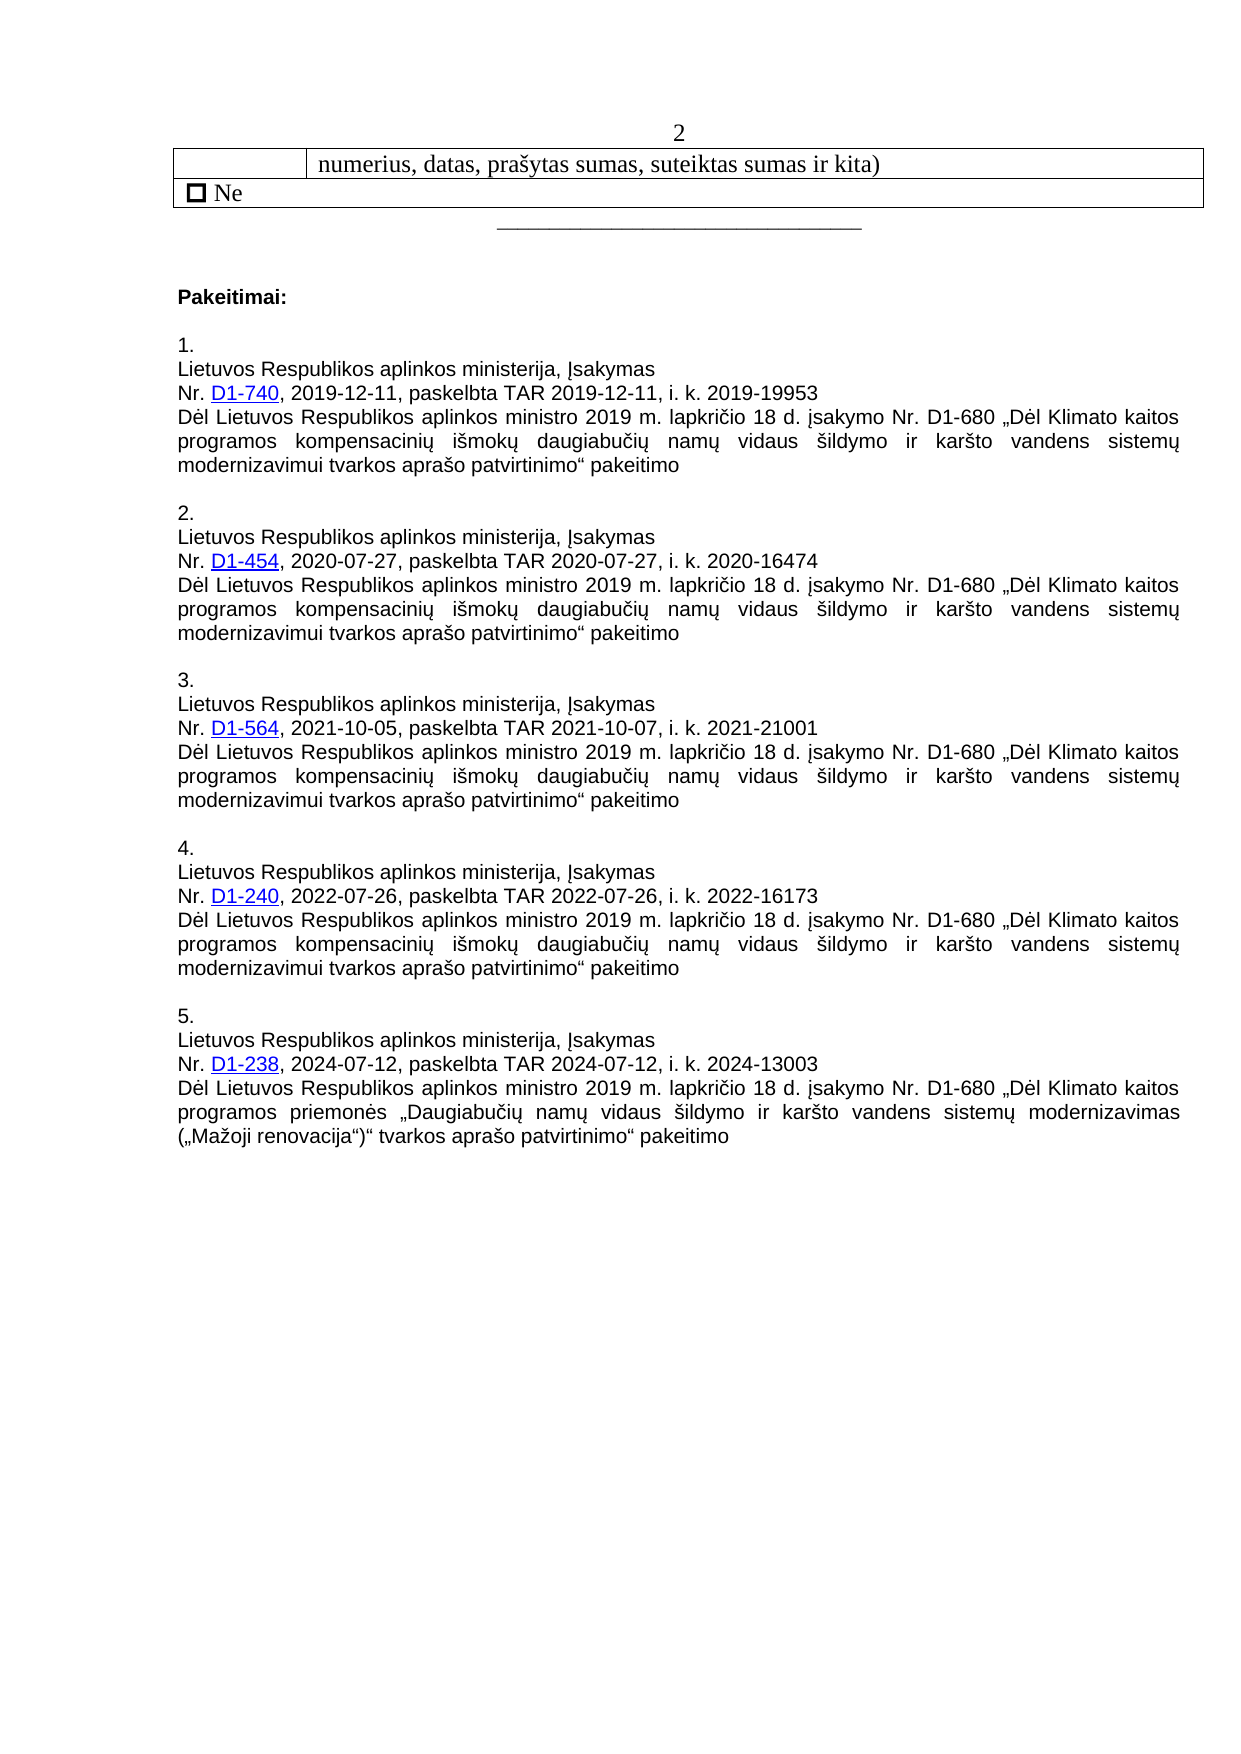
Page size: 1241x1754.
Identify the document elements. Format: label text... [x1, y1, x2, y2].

table_cell numerius, datas, prašytas sumas, suteiktas sumas ir kita) [307, 149, 1203, 177]
text 1. [177, 333, 1181, 357]
text Nr. D1-740, 2019-12-11, paskelbta TAR 2019-12-11, i. k. 2019-19953 [177, 381, 1181, 405]
text Lietuvos Respublikos aplinkos ministerija, Įsakymas [177, 860, 1181, 884]
text Pakeitimai: [177, 285, 1181, 309]
text 4. [177, 836, 1181, 860]
text Dėl Lietuvos Respublikos aplinkos ministro 2019 m. lapkričio 18 d. įsakymo Nr. D1-680 „Dėl Klimato kaitos programos kompensacinių išmokų daugiabučių namų vidaus šildymo ir karšto vandens sistemų modernizavimui tvarkos aprašo patvirtinimo“ pakeitimo [177, 908, 1181, 980]
text Nr. D1-564, 2021-10-05, paskelbta TAR 2021-10-07, i. k. 2021-21001 [177, 716, 1181, 740]
text Nr. D1-238, 2024-07-12, paskelbta TAR 2024-07-12, i. k. 2024-13003 [177, 1052, 1181, 1076]
text Lietuvos Respublikos aplinkos ministerija, Įsakymas [177, 1028, 1181, 1052]
table_cell □ Ne [174, 179, 1203, 207]
text Lietuvos Respublikos aplinkos ministerija, Įsakymas [177, 357, 1181, 381]
text Lietuvos Respublikos aplinkos ministerija, Įsakymas [177, 524, 1181, 548]
text ___________________________________ [177, 208, 1181, 232]
text 2. [177, 501, 1181, 524]
text Lietuvos Respublikos aplinkos ministerija, Įsakymas [177, 692, 1181, 716]
text Nr. D1-240, 2022-07-26, paskelbta TAR 2022-07-26, i. k. 2022-16173 [177, 884, 1181, 908]
text Dėl Lietuvos Respublikos aplinkos ministro 2019 m. lapkričio 18 d. įsakymo Nr. D1-680 „Dėl Klimato kaitos programos kompensacinių išmokų daugiabučių namų vidaus šildymo ir karšto vandens sistemų modernizavimui tvarkos aprašo patvirtinimo“ pakeitimo [177, 572, 1181, 644]
text 3. [177, 668, 1181, 692]
text Nr. D1-454, 2020-07-27, paskelbta TAR 2020-07-27, i. k. 2020-16474 [177, 548, 1181, 572]
text Dėl Lietuvos Respublikos aplinkos ministro 2019 m. lapkričio 18 d. įsakymo Nr. D1-680 „Dėl Klimato kaitos programos kompensacinių išmokų daugiabučių namų vidaus šildymo ir karšto vandens sistemų modernizavimui tvarkos aprašo patvirtinimo“ pakeitimo [177, 740, 1181, 812]
text 5. [177, 1004, 1181, 1028]
text Dėl Lietuvos Respublikos aplinkos ministro 2019 m. lapkričio 18 d. įsakymo Nr. D1-680 „Dėl Klimato kaitos programos priemonės „Daugiabučių namų vidaus šildymo ir karšto vandens sistemų modernizavimas („Mažoji renovacija“)“ tvarkos aprašo patvirtinimo“ pakeitimo [177, 1076, 1181, 1147]
table_cell [174, 149, 306, 177]
text Dėl Lietuvos Respublikos aplinkos ministro 2019 m. lapkričio 18 d. įsakymo Nr. D1-680 „Dėl Klimato kaitos programos kompensacinių išmokų daugiabučių namų vidaus šildymo ir karšto vandens sistemų modernizavimui tvarkos aprašo patvirtinimo“ pakeitimo [177, 405, 1181, 477]
